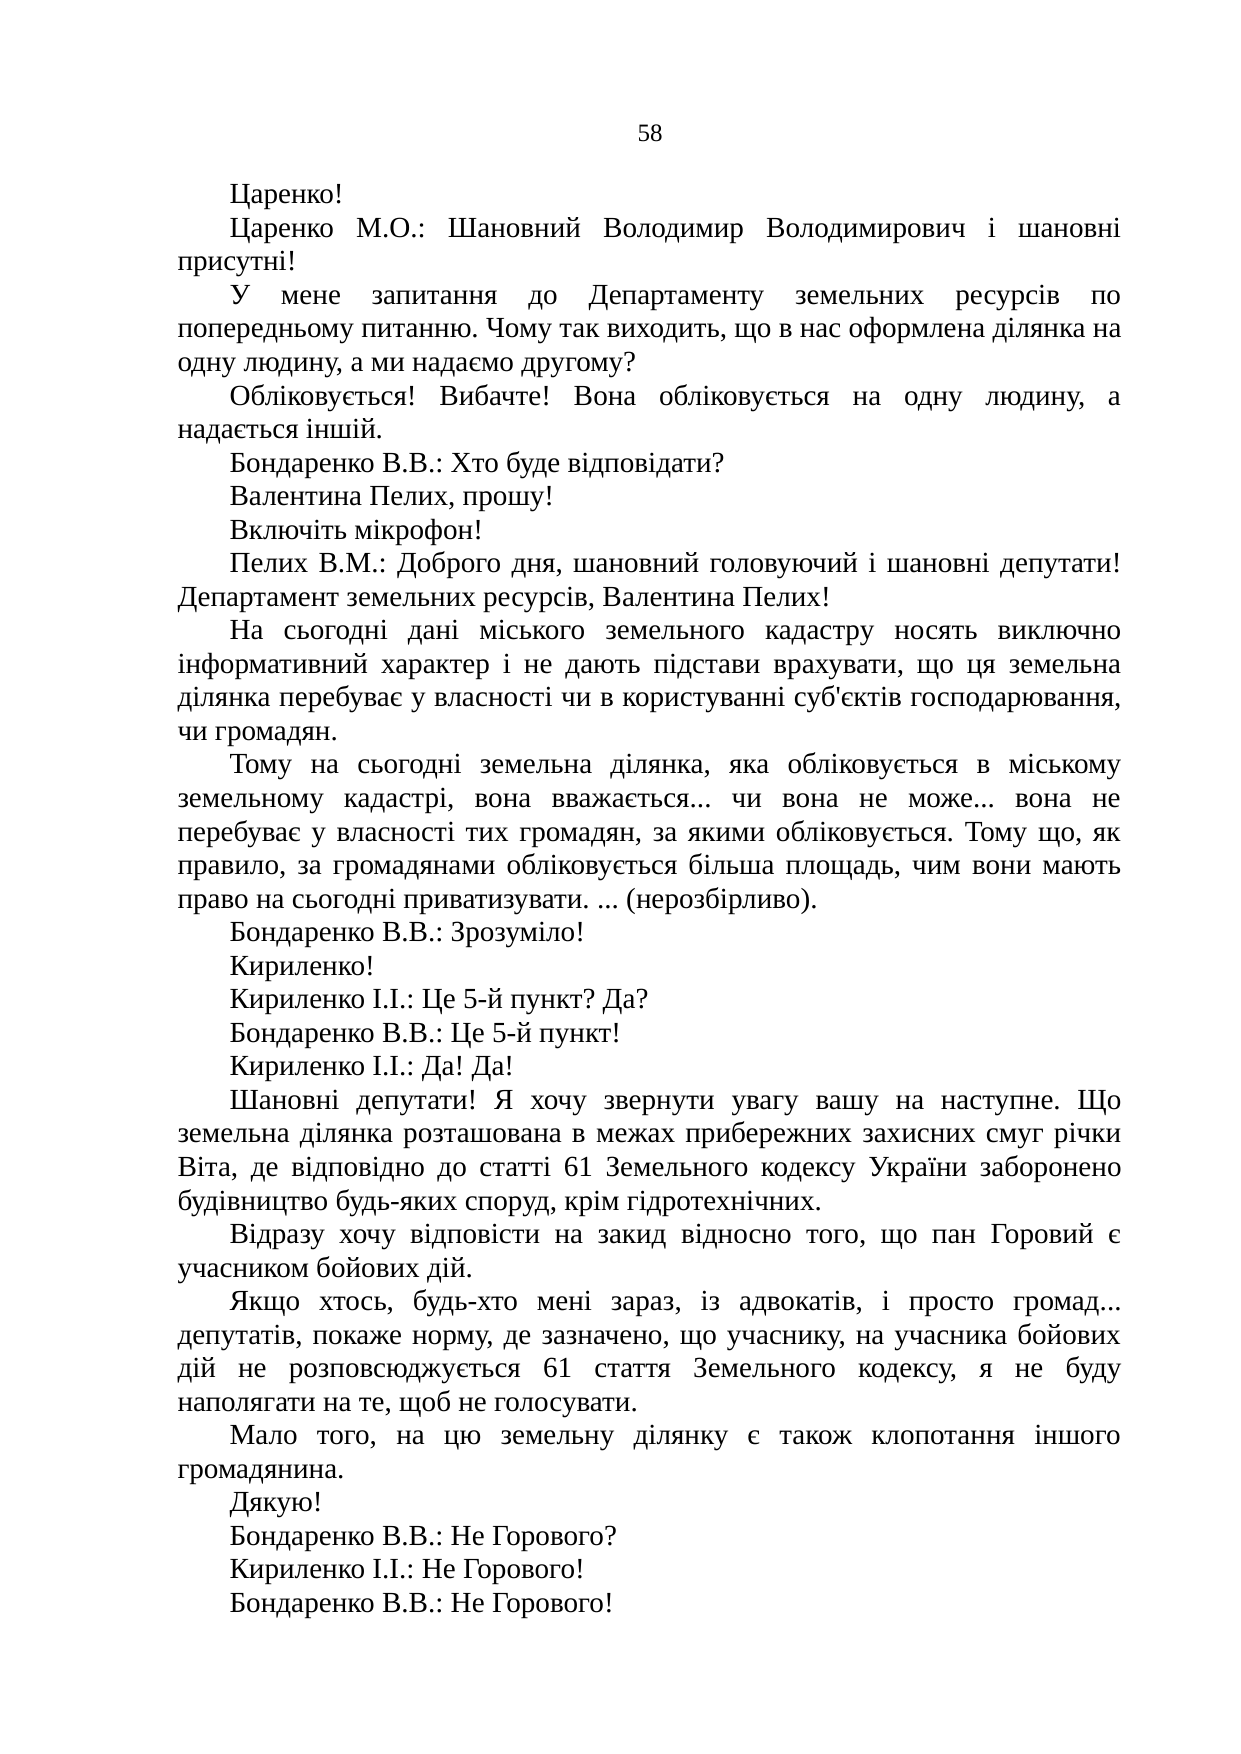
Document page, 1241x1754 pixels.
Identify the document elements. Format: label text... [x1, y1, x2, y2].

text Пелих В.М.: Доброго дня, шановний головуючий і шановні депутати! Департамент земельних ресурсів, Валентина Пелих! [177, 545, 1122, 612]
text Бондаренко В.В.: Зрозуміло! [177, 914, 1122, 948]
text Кириленко І.І.: Да! Да! [177, 1048, 1122, 1082]
text Кириленко І.І.: Це 5-й пункт? Да? [177, 981, 1122, 1015]
text Якщо хтось, будь-хто мені зараз, із адвокатів, і просто громад... депутатів, покаже норму, де зазначено, що учаснику, на учасника бойових дій не розповсюджується 61 стаття Земельного кодексу, я не буду наполягати на те, щоб не голосувати. [177, 1283, 1122, 1417]
text Дякую! [177, 1484, 1122, 1518]
text Валентина Пелих, прошу! [177, 478, 1122, 512]
text Царенко! [177, 176, 1122, 210]
text Бондаренко В.В.: Не Горового? [177, 1518, 1122, 1552]
text Мало того, на цю земельну ділянку є також клопотання іншого громадянина. [177, 1417, 1122, 1484]
text Шановні депутати! Я хочу звернути увагу вашу на наступне. Що земельна ділянка розташована в межах прибережних захисних смуг річки Віта, де відповідно до статті 61 Земельного кодексу України заборонено будівництво будь-яких споруд, крім гідротехнічних. [177, 1082, 1122, 1216]
text Відразу хочу відповісти на закид відносно того, що пан Горовий є учасником бойових дій. [177, 1216, 1122, 1283]
text Царенко М.О.: Шановний Володимир Володимирович і шановні присутні! [177, 210, 1122, 277]
text Тому на сьогодні земельна ділянка, яка обліковується в міському земельному кадастрі, вона вважається... чи вона не може... вона не перебуває у власності тих громадян, за якими обліковується. Тому що, як правило, за громадянами обліковується більша площадь, чим вони мають право на сьогодні приватизувати. ... (нерозбірливо). [177, 747, 1122, 914]
text Кириленко І.І.: Не Горового! [177, 1552, 1122, 1585]
text Обліковується! Вибачте! Вона обліковується на одну людину, а надається іншій. [177, 378, 1122, 445]
text Включіть мікрофон! [177, 512, 1122, 545]
text Бондаренко В.В.: Не Горового! [177, 1585, 1122, 1619]
text Бондаренко В.В.: Хто буде відповідати? [177, 445, 1122, 478]
text Бондаренко В.В.: Це 5-й пункт! [177, 1015, 1122, 1048]
text У мене запитання до Департаменту земельних ресурсів по попередньому питанню. Чому так виходить, що в нас оформлена ділянка на одну людину, а ми надаємо другому? [177, 277, 1122, 378]
text На сьогодні дані міського земельного кадастру носять виключно інформативний характер і не дають підстави врахувати, що ця земельна ділянка перебуває у власності чи в користуванні суб'єктів господарювання, чи громадян. [177, 612, 1122, 747]
text Кириленко! [177, 948, 1122, 981]
